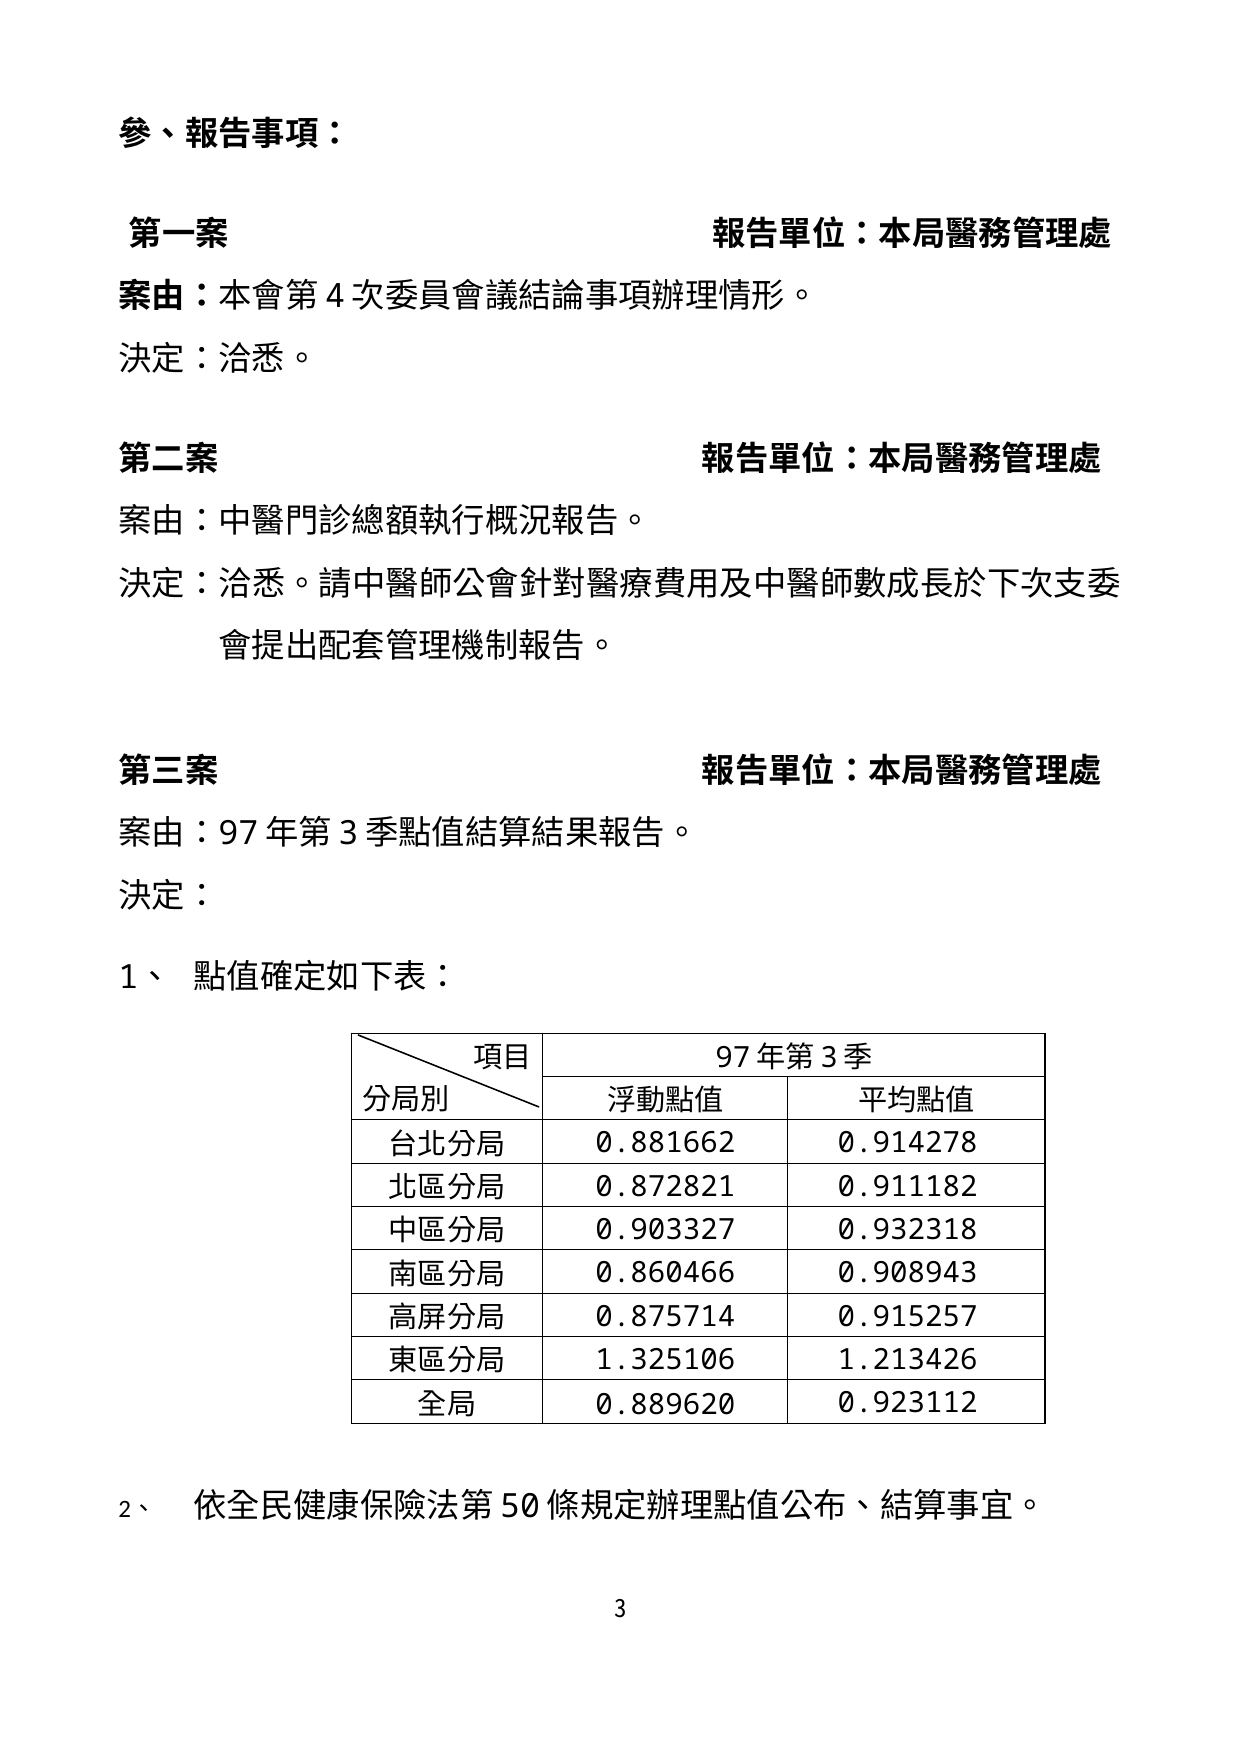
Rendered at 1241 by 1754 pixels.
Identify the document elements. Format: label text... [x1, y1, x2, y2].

table_cell 北區分局 [352, 1164, 542, 1206]
table_cell 0.915257 [788, 1294, 1044, 1336]
text 第三案 報告單位：本局醫務管理處 [118, 726, 1122, 789]
text 決定：洽悉。請中醫師公會針對醫療費用及中醫師數成長於下次支委會提出配套管理機制報告。 [118, 539, 1122, 664]
table_cell 中區分局 [352, 1207, 542, 1249]
table_cell 0.872821 [543, 1164, 787, 1206]
table_cell 全局 [352, 1380, 542, 1423]
table_header 97年第3季 [543, 1034, 1044, 1076]
table_cell 0.881662 [543, 1120, 787, 1163]
text 第一案 報告單位：本局醫務管理處 [118, 189, 1122, 251]
text 案由：97年第3季點值結算結果報告。 [118, 789, 1122, 851]
text 第二案 報告單位：本局醫務管理處 [118, 414, 1122, 476]
table_cell 高屏分局 [352, 1294, 542, 1336]
list 依全民健康保險法第50條規定辦理點值公布、結算事宜。 [118, 1461, 1122, 1524]
table_cell 0.914278 [788, 1120, 1044, 1163]
table_cell 0.875714 [543, 1294, 787, 1336]
text 決定：洽悉。 [118, 314, 1122, 376]
table_cell 1.325106 [543, 1337, 787, 1379]
table_header 項目 分局別 [352, 1034, 542, 1119]
text 案由：中醫門診總額執行概況報告。 [118, 476, 1122, 539]
text 決定： [118, 851, 1122, 914]
table_cell 0.932318 [788, 1207, 1044, 1249]
table_cell 0.903327 [543, 1207, 787, 1249]
table_cell 0.911182 [788, 1164, 1044, 1206]
table_cell 0.908943 [788, 1250, 1044, 1293]
table_cell 台北分局 [352, 1120, 542, 1163]
text 參、報告事項： [118, 89, 1122, 151]
table_cell 0.889620 [543, 1380, 787, 1423]
list 點值確定如下表： [118, 932, 1122, 995]
table_cell 南區分局 [352, 1250, 542, 1293]
table_cell 浮動點值 [543, 1077, 787, 1119]
table_cell 0.860466 [543, 1250, 787, 1293]
text 案由：本會第4次委員會議結論事項辦理情形。 [118, 251, 1122, 314]
table_cell 東區分局 [352, 1337, 542, 1379]
table_cell 1.213426 [788, 1337, 1044, 1379]
table_cell 平均點值 [788, 1077, 1044, 1119]
table_cell 0.923112 [788, 1380, 1044, 1423]
